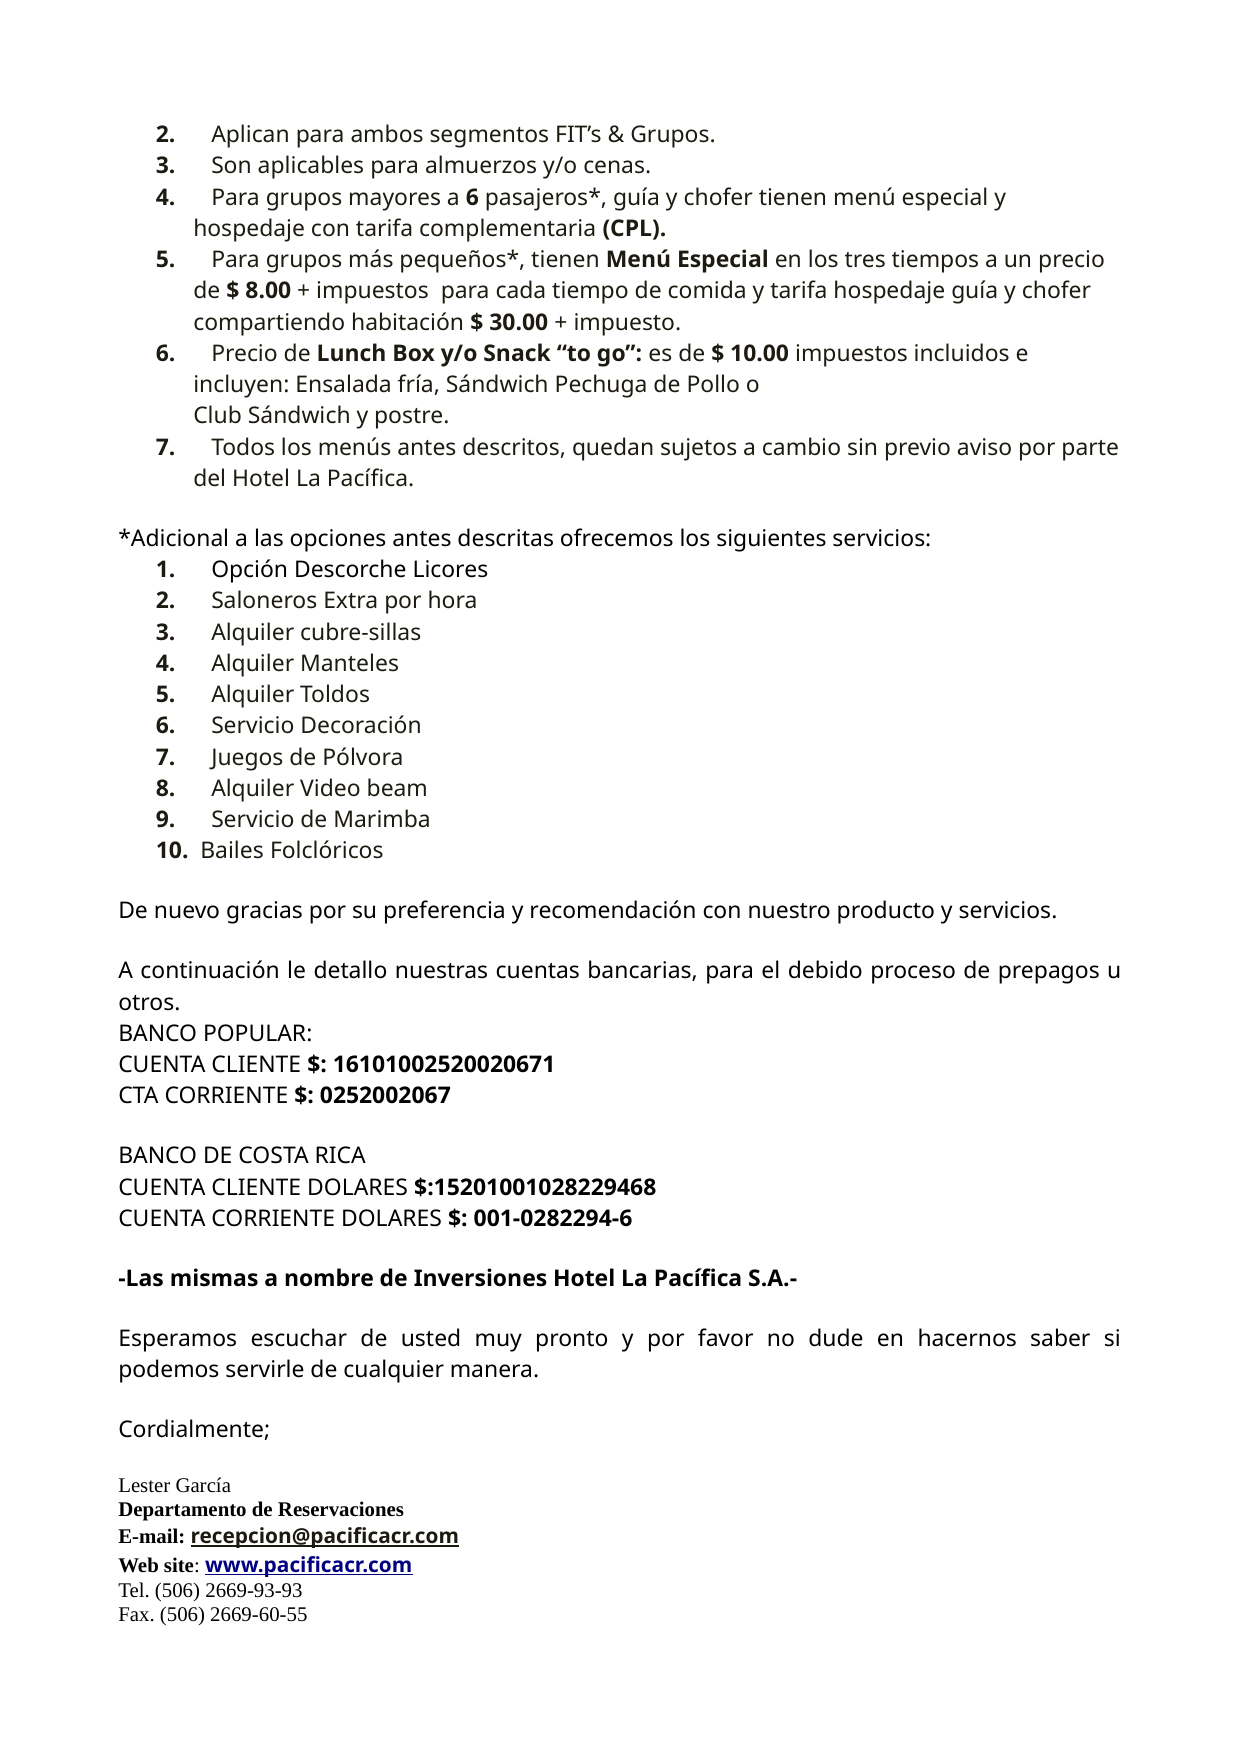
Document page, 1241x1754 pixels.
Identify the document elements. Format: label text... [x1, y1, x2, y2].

text 2. Saloneros Extra por hora [156, 584, 1122, 616]
text Cordialmente; [118, 1413, 1122, 1444]
text -Las mismas a nombre de Inversiones Hotel La Pacífica S.A.- [118, 1262, 1122, 1293]
text Web site: www.pacificacr.com [118, 1550, 1122, 1578]
text CUENTA CLIENTE $: 16101002520020671 [118, 1048, 1122, 1079]
text De nuevo gracias por su preferencia y recomendación con nuestro producto y servicios. [118, 894, 1122, 926]
text 5. Para grupos más pequeños*, tienen Menú Especial en los tres tiempos a un precio de $ 8.00 + impuestos para cada tiempo de comida y tarifa hospedaje guía y chofer compartiendo habitación $ 30.00 + impuesto. [156, 243, 1122, 337]
text 10. Bailes Folclóricos [156, 834, 1122, 866]
text Club Sándwich y postre. [156, 399, 1122, 431]
text CUENTA CORRIENTE DOLARES $: 001-0282294-6 [118, 1202, 1122, 1233]
text 6. Precio de Lunch Box y/o Snack “to go”: es de $ 10.00 impuestos incluidos e incluyen: Ensalada fría, Sándwich Pechuga de Pollo o [156, 337, 1122, 399]
text Departamento de Reservaciones [118, 1497, 1122, 1521]
text 6. Servicio Decoración [156, 709, 1122, 741]
text Lester García [118, 1473, 1122, 1497]
text Tel. (506) 2669-93-93 [118, 1578, 1122, 1602]
text Esperamos escuchar de usted muy pronto y por favor no dude en hacernos saber si podemos servirle de cualquier manera. [118, 1322, 1122, 1384]
text 4. Para grupos mayores a 6 pasajeros*, guía y chofer tienen menú especial y hospedaje con tarifa complementaria (CPL). [156, 181, 1122, 243]
text 7. Todos los menús antes descritos, quedan sujetos a cambio sin previo aviso por parte del Hotel La Pacífica. [156, 431, 1122, 493]
text 5. Alquiler Toldos [156, 678, 1122, 709]
text 7. Juegos de Pólvora [156, 741, 1122, 772]
text *Adicional a las opciones antes descritas ofrecemos los siguientes servicios: [118, 522, 1122, 553]
text CTA CORRIENTE $: 0252002067 [118, 1079, 1122, 1111]
text 9. Servicio de Marimba [156, 803, 1122, 834]
text 3. Alquiler cubre-sillas [156, 616, 1122, 647]
text Fax. (506) 2669-60-55 [118, 1602, 1122, 1626]
text 1. Opción Descorche Licores [156, 553, 1122, 584]
text BANCO DE COSTA RICA [118, 1139, 1122, 1171]
text 8. Alquiler Video beam [156, 772, 1122, 803]
text E-mail: recepcion@pacificacr.com [118, 1521, 1122, 1550]
text CUENTA CLIENTE DOLARES $:15201001028229468 [118, 1171, 1122, 1202]
text 2. Aplican para ambos segmentos FIT’s & Grupos. [156, 118, 1122, 149]
text A continuación le detallo nuestras cuentas bancarias, para el debido proceso de prepagos u otros. [118, 954, 1122, 1017]
text BANCO POPULAR: [118, 1017, 1122, 1048]
text 3. Son aplicables para almuerzos y/o cenas. [156, 149, 1122, 181]
text 4. Alquiler Manteles [156, 647, 1122, 678]
